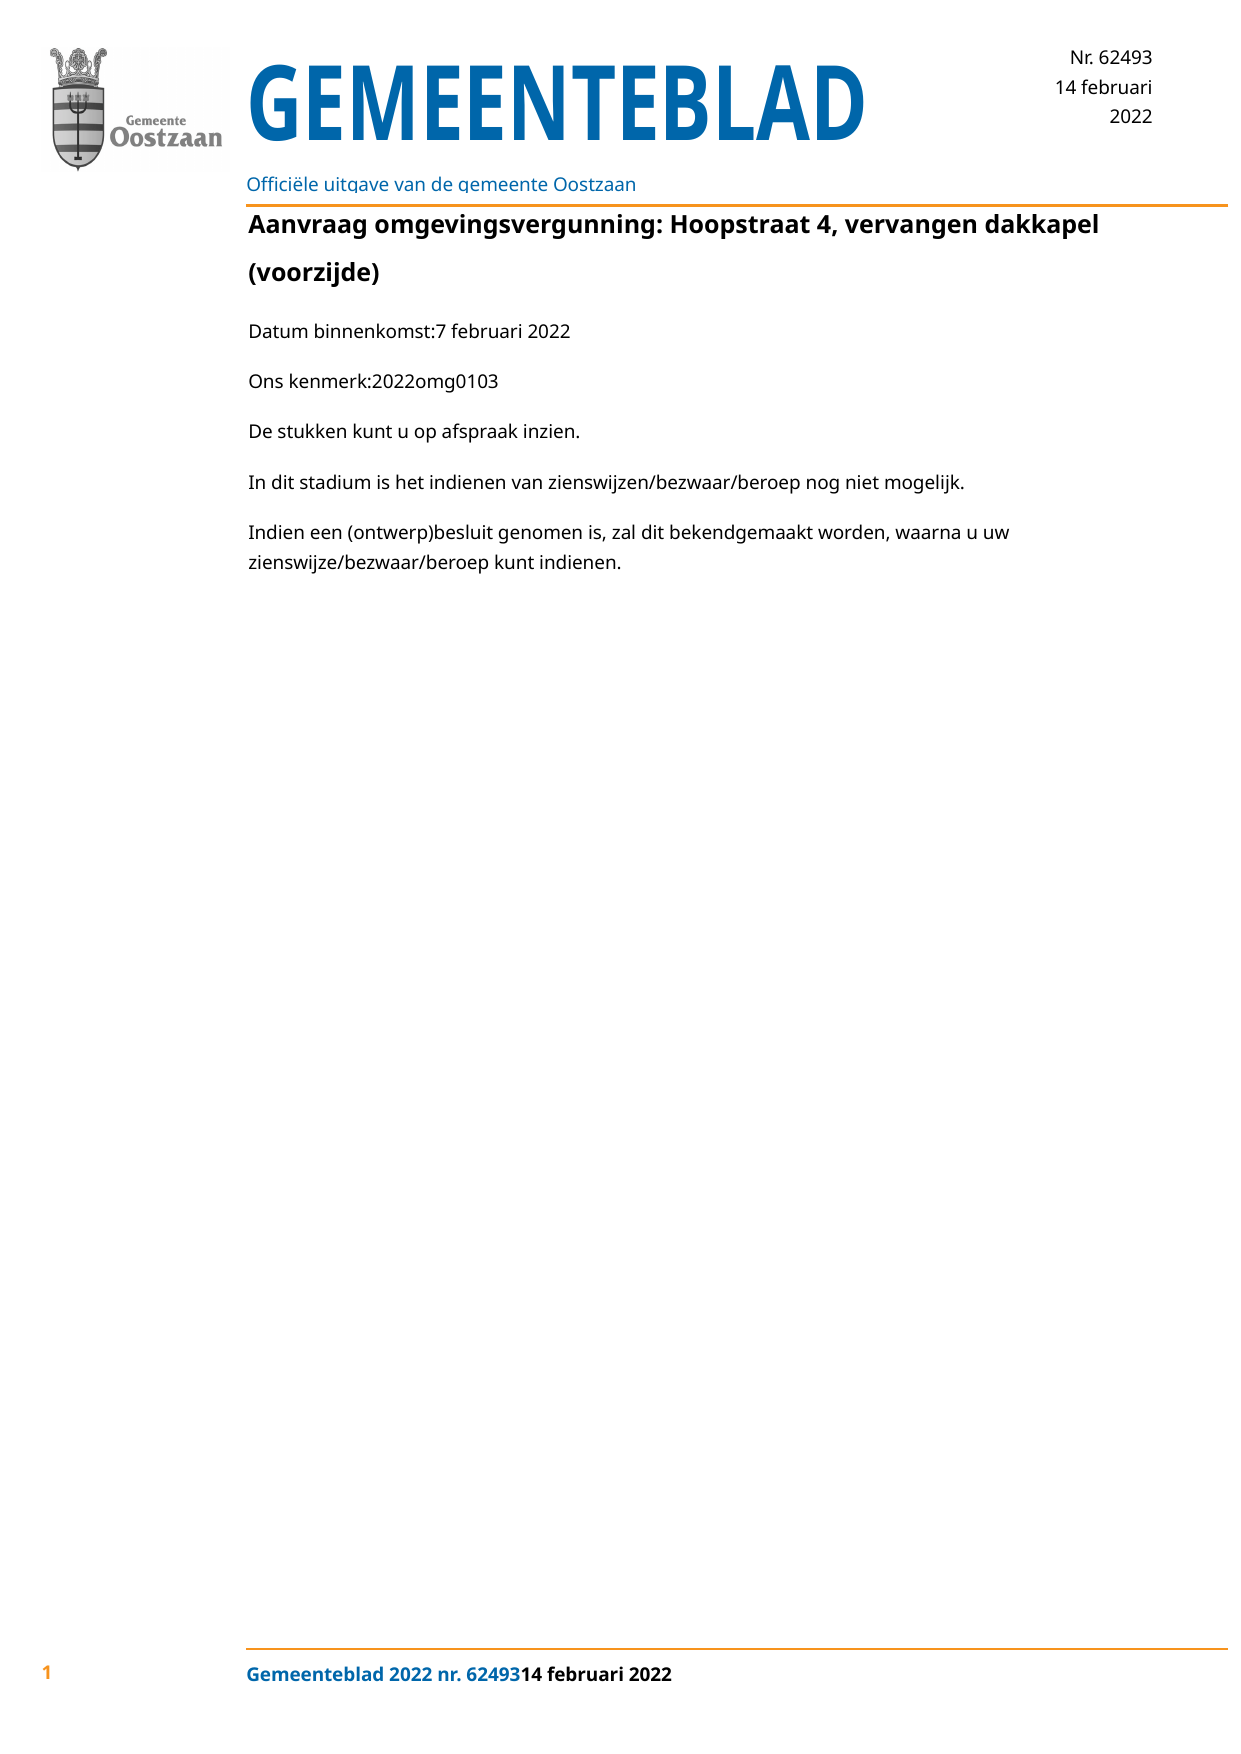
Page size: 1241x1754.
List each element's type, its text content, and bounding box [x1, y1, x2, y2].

text Indien een (ontwerp)besluit genomen is, zal dit bekendgemaakt worden, waarna u uw zienswijze/bezwaar/beroep kunt indienen. [248, 519, 1152, 575]
text Datum binnenkomst:7 februari 2022 [248, 318, 1152, 344]
picture [41, 47, 231, 172]
text In dit stadium is het indienen van zienswijzen/bezwaar/beroep nog niet mogelijk. [248, 469, 1152, 495]
text Ons kenmerk:2022omg0103 [248, 368, 1152, 394]
text De stukken kunt u op afspraak inzien. [248, 419, 1152, 444]
text Aanvraag omgevingsvergunning: Hoopstraat 4, vervangen dakkapel (voorzijde) [248, 207, 1152, 288]
